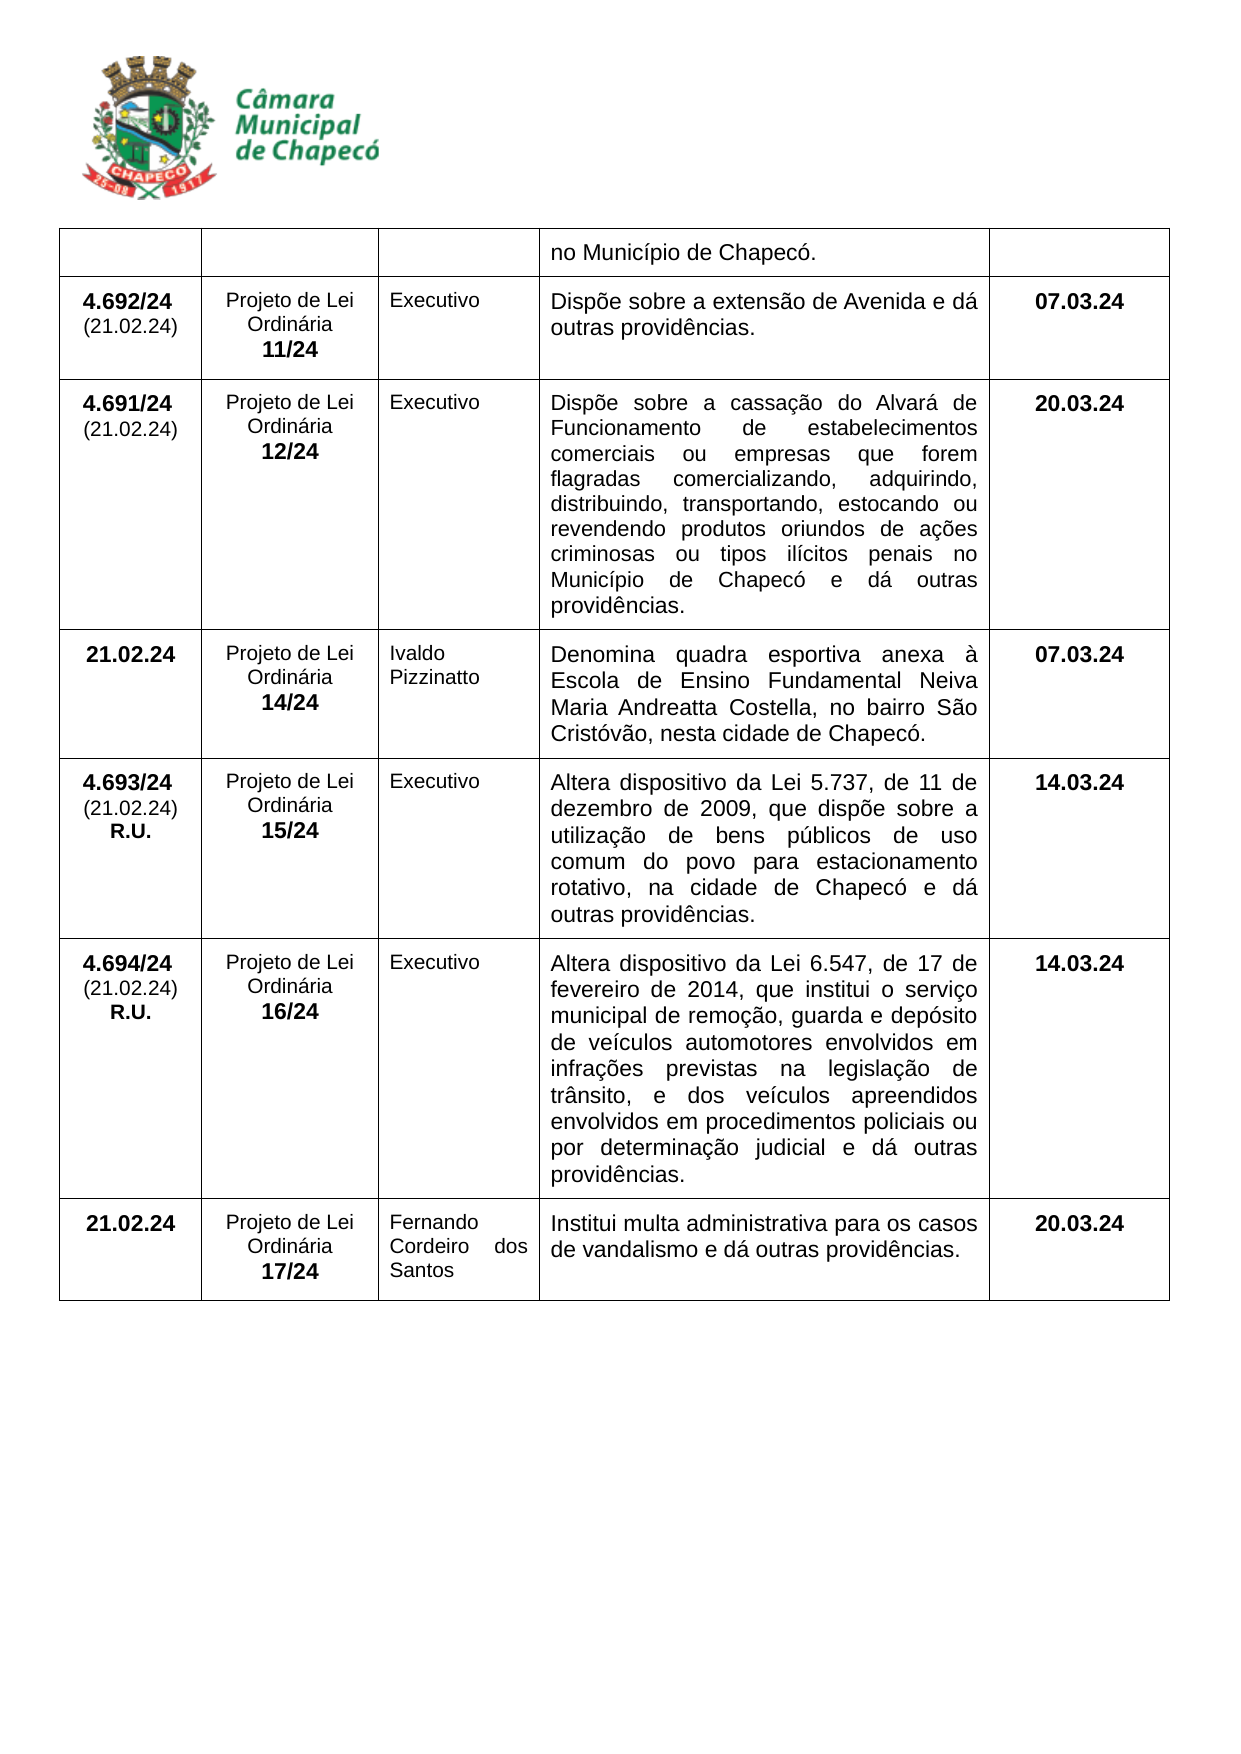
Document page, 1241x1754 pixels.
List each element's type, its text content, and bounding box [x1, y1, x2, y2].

table_cell Projeto de Lei Ordinária 14/24 [202, 630, 378, 757]
table_cell 20.03.24 [990, 1199, 1169, 1300]
table_cell Executivo [379, 759, 539, 938]
table_cell 4.692/24 (21.02.24) [60, 277, 201, 379]
table_cell Projeto de Lei Ordinária 11/24 [202, 277, 378, 379]
table_cell Altera dispositivo da Lei 6.547, de 17 de fevereiro de 2014, que institui o serviço municipal de remoção, guarda e depósito de veículos automotores envolvidos em infrações previstas na legislação de trânsito, e dos veículos apreendidos envolvidos em procedimentos policiais ou por determinação judicial e dá outras providências. [540, 939, 989, 1198]
table_cell 4.694/24 (21.02.24) R.U. [60, 939, 201, 1198]
table_cell 20.03.24 [990, 380, 1169, 629]
table_cell Dispõe sobre a extensão de Avenida e dá outras providências. [540, 277, 989, 379]
table_cell Altera dispositivo da Lei 5.737, de 11 de dezembro de 2009, que dispõe sobre a utilização de bens públicos de uso comum do povo para estacionamento rotativo, na cidade de Chapecó e dá outras providências. [540, 759, 989, 938]
table_cell [990, 229, 1169, 276]
table_cell Denomina quadra esportiva anexa à Escola de Ensino Fundamental Neiva Maria Andreatta Costella, no bairro São Cristóvão, nesta cidade de Chapecó. [540, 630, 989, 757]
table_cell Dispõe sobre a cassação do Alvará de Funcionamento de estabelecimentos comerciais ou empresas que forem flagradas comercializando, adquirindo, distribuindo, transportando, estocando ou revendendo produtos oriundos de ações criminosas ou tipos ilícitos penais no Município de Chapecó e dá outras providências. [540, 380, 989, 629]
table_cell Institui multa administrativa para os casos de vandalismo e dá outras providências. [540, 1199, 989, 1300]
picture [81, 56, 379, 200]
table_cell no Município de Chapecó. [540, 229, 989, 276]
table_cell Executivo [379, 380, 539, 629]
table_cell 4.691/24 (21.02.24) [60, 380, 201, 629]
table_cell 07.03.24 [990, 630, 1169, 757]
table_cell Executivo [379, 939, 539, 1198]
table_cell [60, 229, 201, 276]
table_cell Ivaldo Pizzinatto [379, 630, 539, 757]
table_cell Projeto de Lei Ordinária 16/24 [202, 939, 378, 1198]
table_cell Fernando Cordeiro dos Santos [379, 1199, 539, 1300]
table_cell 14.03.24 [990, 939, 1169, 1198]
table_cell [202, 229, 378, 276]
table_cell 14.03.24 [990, 759, 1169, 938]
table_cell Projeto de Lei Ordinária 12/24 [202, 380, 378, 629]
table_cell Projeto de Lei Ordinária 17/24 [202, 1199, 378, 1300]
table_cell Executivo [379, 277, 539, 379]
table_cell 21.02.24 [60, 630, 201, 757]
table_cell 21.02.24 [60, 1199, 201, 1300]
table_cell [379, 229, 539, 276]
table_cell 4.693/24 (21.02.24) R.U. [60, 759, 201, 938]
table_cell Projeto de Lei Ordinária 15/24 [202, 759, 378, 938]
table_cell 07.03.24 [990, 277, 1169, 379]
